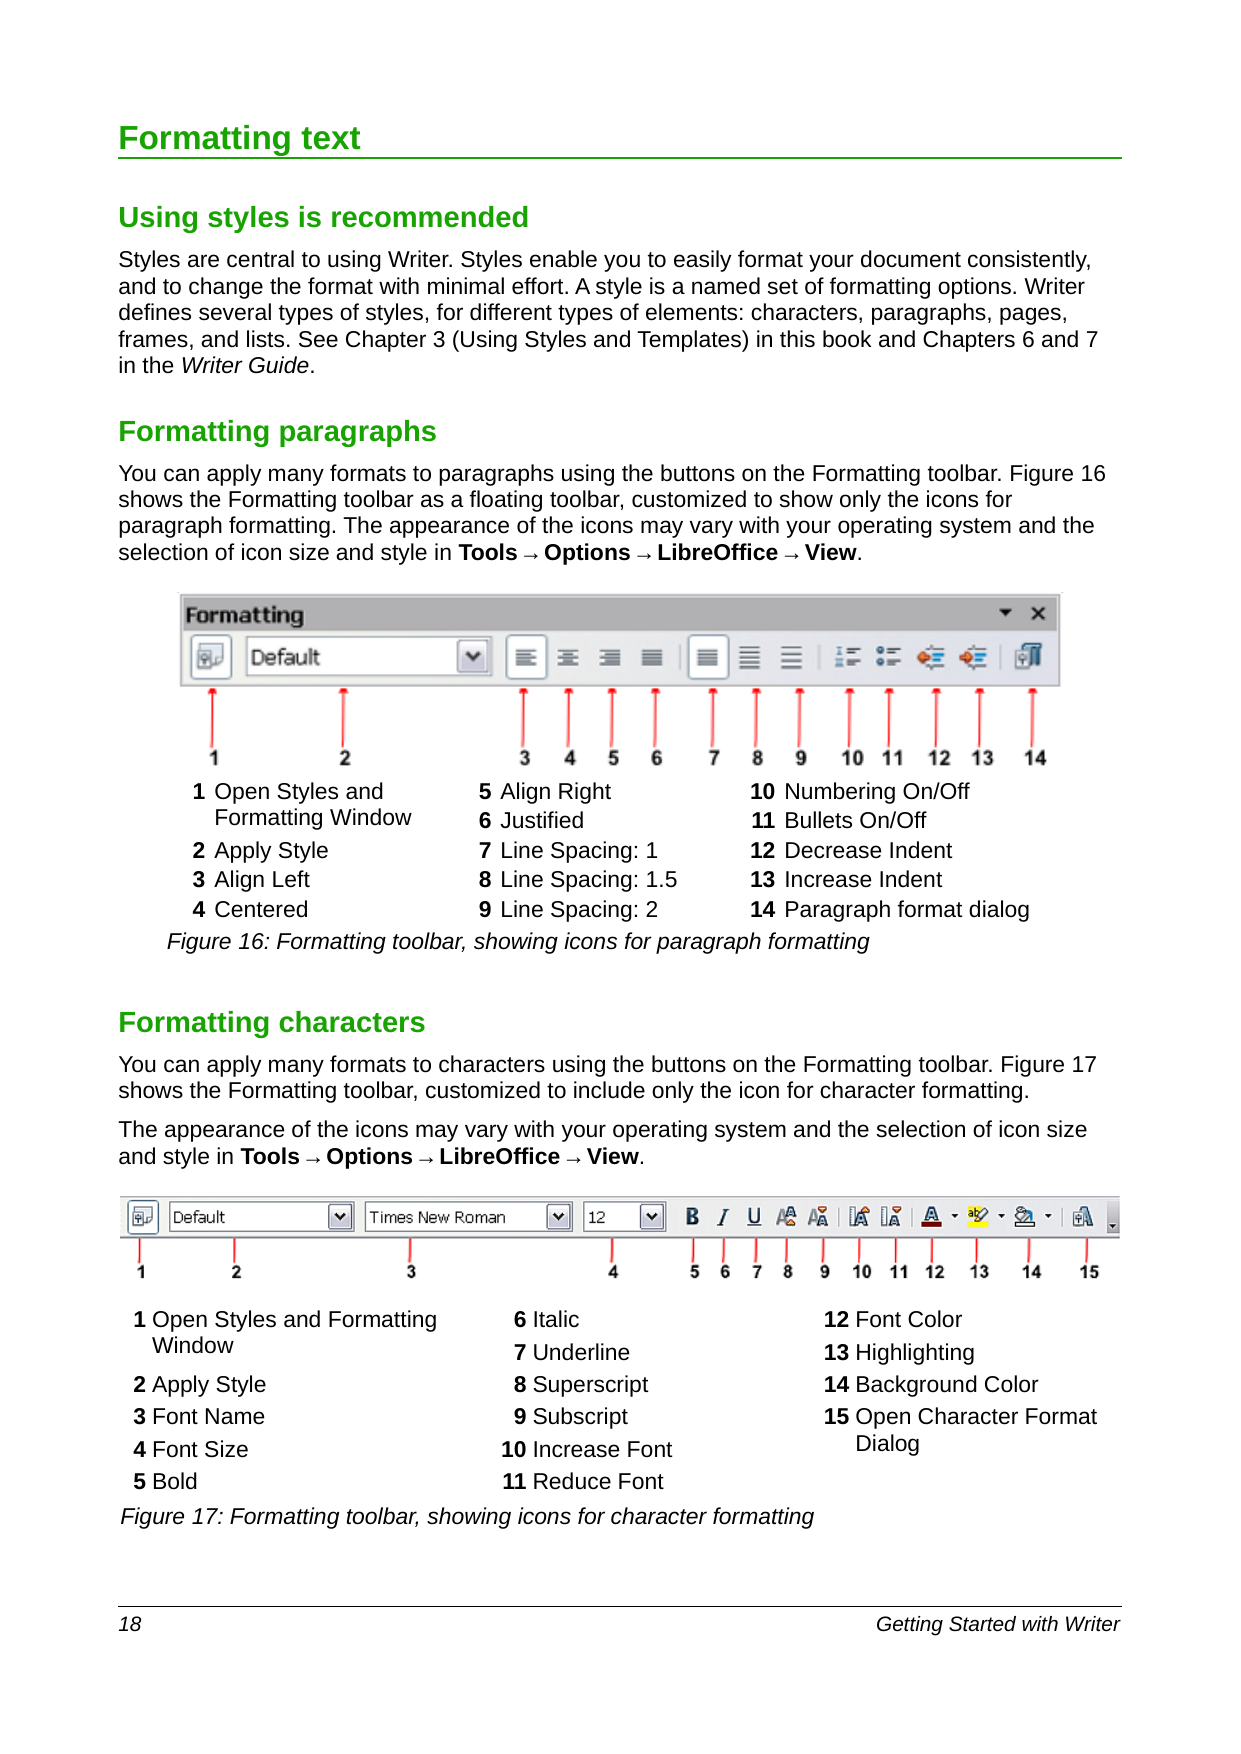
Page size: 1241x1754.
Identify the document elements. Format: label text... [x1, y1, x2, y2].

table_cell 14 [793, 1368, 852, 1400]
table_cell 2 [120, 1368, 149, 1400]
table_cell Paragraph format dialog [778, 893, 1071, 922]
table_cell Underline [529, 1335, 792, 1368]
table_cell Centered [208, 893, 456, 922]
table_cell 15 [793, 1400, 852, 1433]
table_header 10 [723, 775, 778, 804]
table_cell Line Spacing: 1 [494, 834, 723, 863]
table_cell Open Character Format Dialog [852, 1400, 1120, 1465]
table_cell Superscript [529, 1368, 792, 1400]
table_header 1 [170, 775, 208, 804]
table_cell 4 [120, 1433, 149, 1465]
text Styles are central to using Writer. Styles enable you to easily format your document consistently, and to change the format with minimal effort. A style is a named set of formatting options. Writer defines several types of styles, for different types of elements: characters, paragraphs, pages, frames, and lists. See Chapter 3 (Using Styles and Templates) in this book and Chapters 6 and 7 in the Writer Guide. [118, 246, 1122, 378]
table_cell Background Color [852, 1368, 1120, 1400]
table_cell Highlighting [852, 1335, 1120, 1368]
table_header Font Color [852, 1303, 1120, 1335]
table_cell 7 [470, 1335, 529, 1368]
table_cell 11 [470, 1465, 529, 1497]
table_cell 5 [120, 1465, 149, 1497]
table_cell 3 [170, 863, 208, 892]
table_header Align Right [494, 775, 723, 804]
table_cell Align Left [208, 863, 456, 892]
table_cell 4 [170, 893, 208, 922]
table_cell Bullets On/Off [778, 804, 1071, 834]
table_cell Line Spacing: 2 [494, 893, 723, 922]
table_cell [852, 1465, 1120, 1497]
text The appearance of the icons may vary with your operating system and the selection of icon size and style in Tools → Options → LibreOffice → View. [118, 1116, 1122, 1171]
table_cell Apply Style [208, 834, 456, 863]
table_cell [793, 1433, 852, 1465]
table_cell 14 [723, 893, 778, 922]
table_cell Decrease Indent [778, 834, 1071, 863]
table_header 1 [120, 1303, 149, 1335]
subtitle Using styles is recommended [118, 201, 1122, 234]
table_cell Line Spacing: 1.5 [494, 863, 723, 892]
table_header Italic [529, 1303, 792, 1335]
table_header 6 [470, 1303, 529, 1335]
table_cell Subscript [529, 1400, 792, 1433]
subtitle Formatting characters [118, 1005, 1122, 1039]
subtitle Formatting text [118, 118, 1122, 157]
table_cell 8 [456, 863, 494, 892]
table_cell 6 [456, 804, 494, 834]
table_cell 2 [170, 834, 208, 863]
table_cell [120, 1335, 149, 1368]
table_cell 13 [793, 1335, 852, 1368]
table_header 12 [793, 1303, 852, 1335]
table_cell Font Size [149, 1433, 469, 1465]
table_header Open Styles and Formatting Window [149, 1303, 469, 1368]
table_cell Bold [149, 1465, 469, 1497]
table_cell Apply Style [149, 1368, 469, 1400]
table_cell 9 [456, 893, 494, 922]
picture [177, 592, 1064, 769]
table_cell 12 [723, 834, 778, 863]
table_header 5 [456, 775, 494, 804]
text Figure 17: Formatting toolbar, showing icons for character formatting [120, 1503, 1120, 1530]
table_cell 9 [470, 1400, 529, 1433]
text You can apply many formats to characters using the buttons on the Formatting toolbar. Figure 17 shows the Formatting toolbar, customized to include only the icon for character formatting. [118, 1051, 1122, 1104]
table_cell Font Name [149, 1400, 469, 1433]
table_cell 8 [470, 1368, 529, 1400]
picture [120, 1196, 1121, 1291]
text Figure 16: Formatting toolbar, showing icons for paragraph formatting [167, 928, 1074, 954]
table_header Open Styles and Formatting Window [208, 775, 456, 834]
table_cell 7 [456, 834, 494, 863]
table_cell 3 [120, 1400, 149, 1433]
table_cell Reduce Font [529, 1465, 792, 1497]
table_cell 13 [723, 863, 778, 892]
table_cell Increase Indent [778, 863, 1071, 892]
table_cell 11 [723, 804, 778, 834]
table_cell 10 [470, 1433, 529, 1465]
table_cell [170, 804, 208, 834]
table_cell [793, 1465, 852, 1497]
table_header Numbering On/Off [778, 775, 1071, 804]
table_cell Justified [494, 804, 723, 834]
table_cell Increase Font [529, 1433, 792, 1465]
text You can apply many formats to paragraphs using the buttons on the Formatting toolbar. Figure 16 shows the Formatting toolbar as a floating toolbar, customized to show only the icons for paragraph formatting. The appearance of the icons may vary with your operating system and the selection of icon size and style in Tools → Options → LibreOffice → View. [118, 460, 1122, 567]
subtitle Formatting paragraphs [118, 414, 1122, 447]
